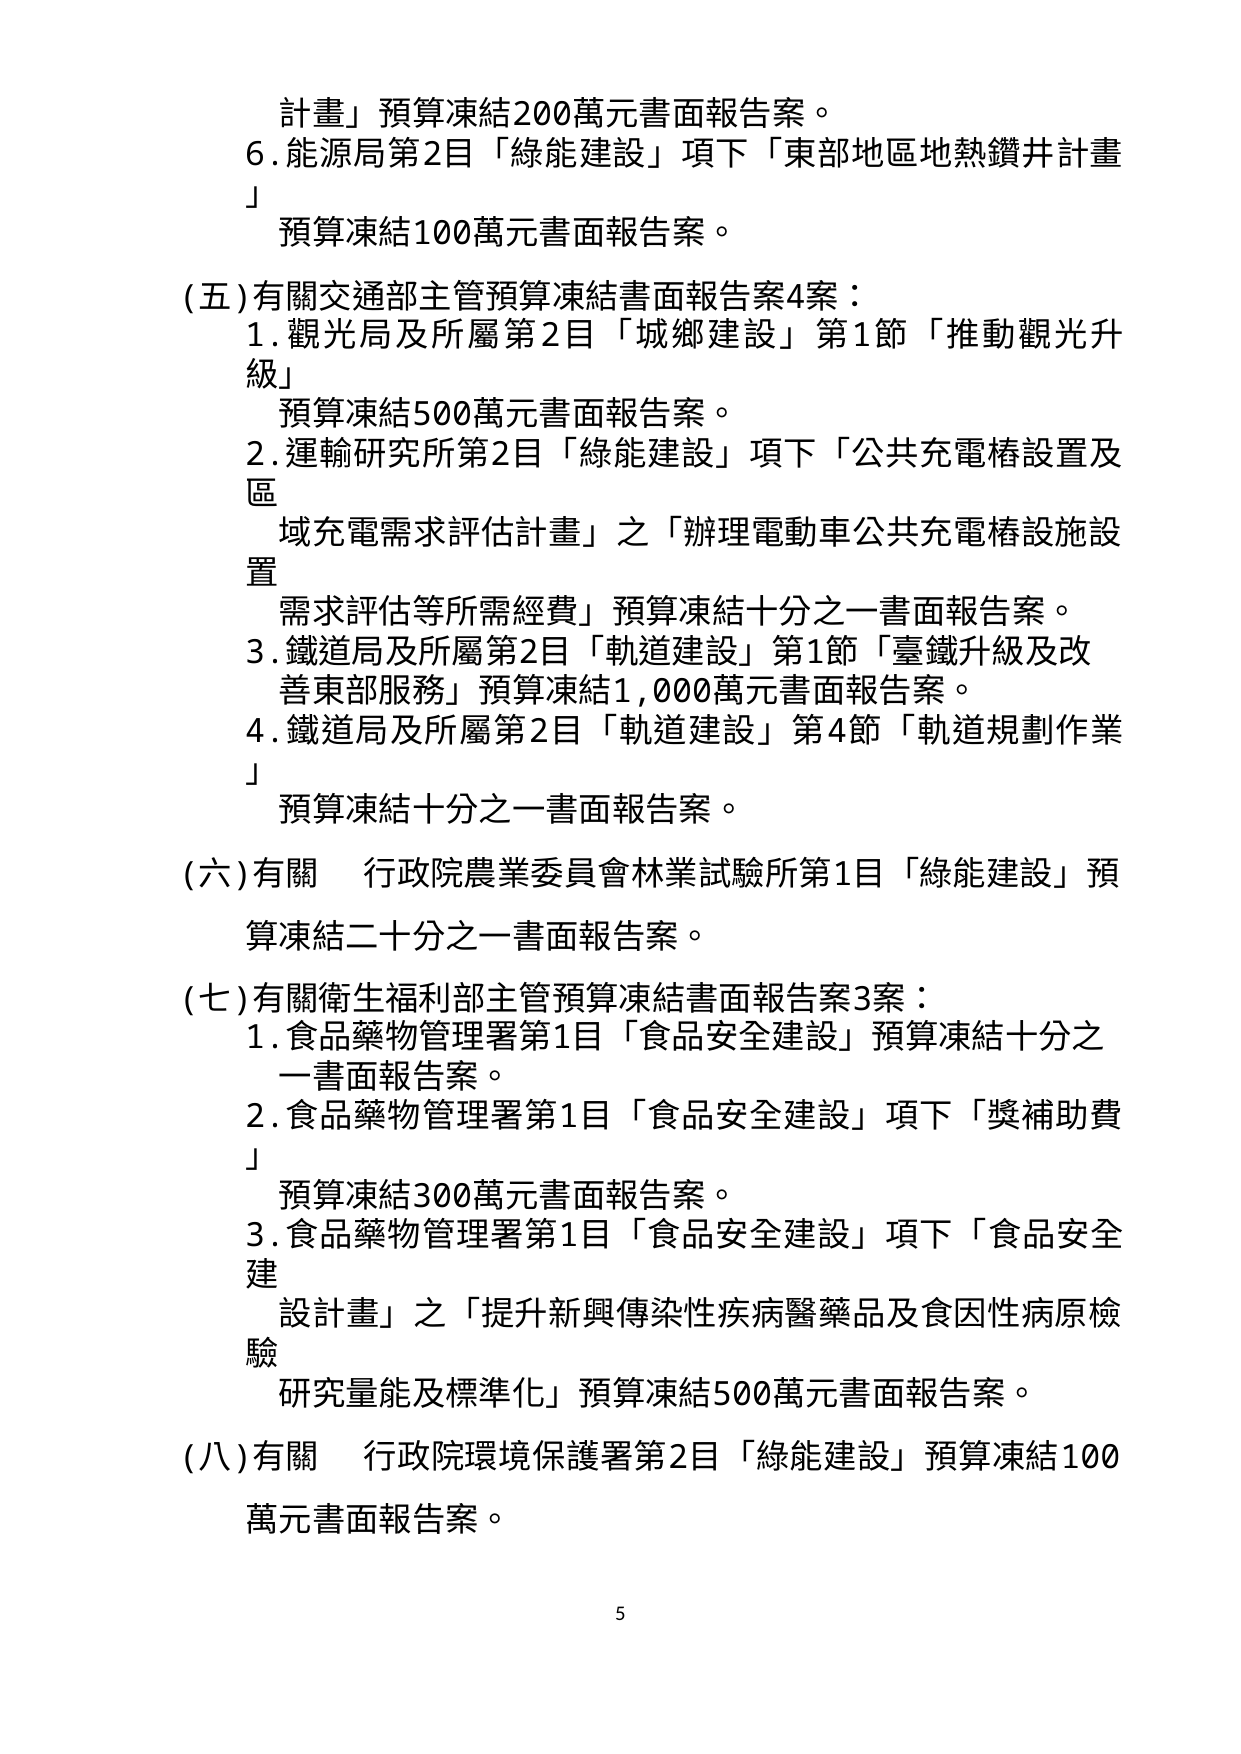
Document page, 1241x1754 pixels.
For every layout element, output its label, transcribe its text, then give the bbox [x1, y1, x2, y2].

text 1.食品藥物管理署第1目「食品安全建設」預算凍結十分之 [245, 1017, 1124, 1057]
text 善東部服務」預算凍結1,000萬元書面報告案。 [245, 671, 1124, 711]
text 2.食品藥物管理署第1目「食品安全建設」項下「獎補助費」 [245, 1096, 1124, 1175]
text 設計畫」之「提升新興傳染性疾病醫藥品及食因性病原檢驗 [245, 1294, 1124, 1373]
text 計畫」預算凍結200萬元書面報告案。 [245, 94, 1124, 134]
text 預算凍結500萬元書面報告案。 [245, 394, 1124, 434]
text 一書面報告案。 [245, 1057, 1124, 1096]
text 預算凍結300萬元書面報告案。 [245, 1175, 1124, 1215]
text 2.運輸研究所第2目「綠能建設」項下「公共充電樁設置及區 [245, 434, 1124, 513]
text 需求評估等所需經費」預算凍結十分之一書面報告案。 [245, 592, 1124, 632]
text (七)有關衛生福利部主管預算凍結書面報告案3案： [179, 954, 1120, 1017]
text 預算凍結十分之一書面報告案。 [245, 790, 1124, 829]
text 6.能源局第2目「綠能建設」項下「東部地區地熱鑽井計畫」 [245, 134, 1124, 213]
text 3.食品藥物管理署第1目「食品安全建設」項下「食品安全建 [245, 1215, 1124, 1294]
text 研究量能及標準化」預算凍結500萬元書面報告案。 [245, 1373, 1124, 1413]
text (八)有關 行政院環境保護署第2目「綠能建設」預算凍結100萬元書面報告案。 [179, 1413, 1120, 1538]
text 域充電需求評估計畫」之「辦理電動車公共充電樁設施設置 [245, 513, 1124, 592]
text (五)有關交通部主管預算凍結書面報告案4案： [179, 252, 1120, 315]
text 預算凍結100萬元書面報告案。 [245, 213, 1124, 252]
text 4.鐵道局及所屬第2目「軌道建設」第4節「軌道規劃作業」 [245, 711, 1124, 790]
text 1.觀光局及所屬第2目「城鄉建設」第1節「推動觀光升級」 [245, 315, 1124, 394]
text 3.鐵道局及所屬第2目「軌道建設」第1節「臺鐵升級及改 [245, 632, 1124, 671]
text (六)有關 行政院農業委員會林業試驗所第1目「綠能建設」預算凍結二十分之一書面報告案。 [179, 829, 1120, 954]
